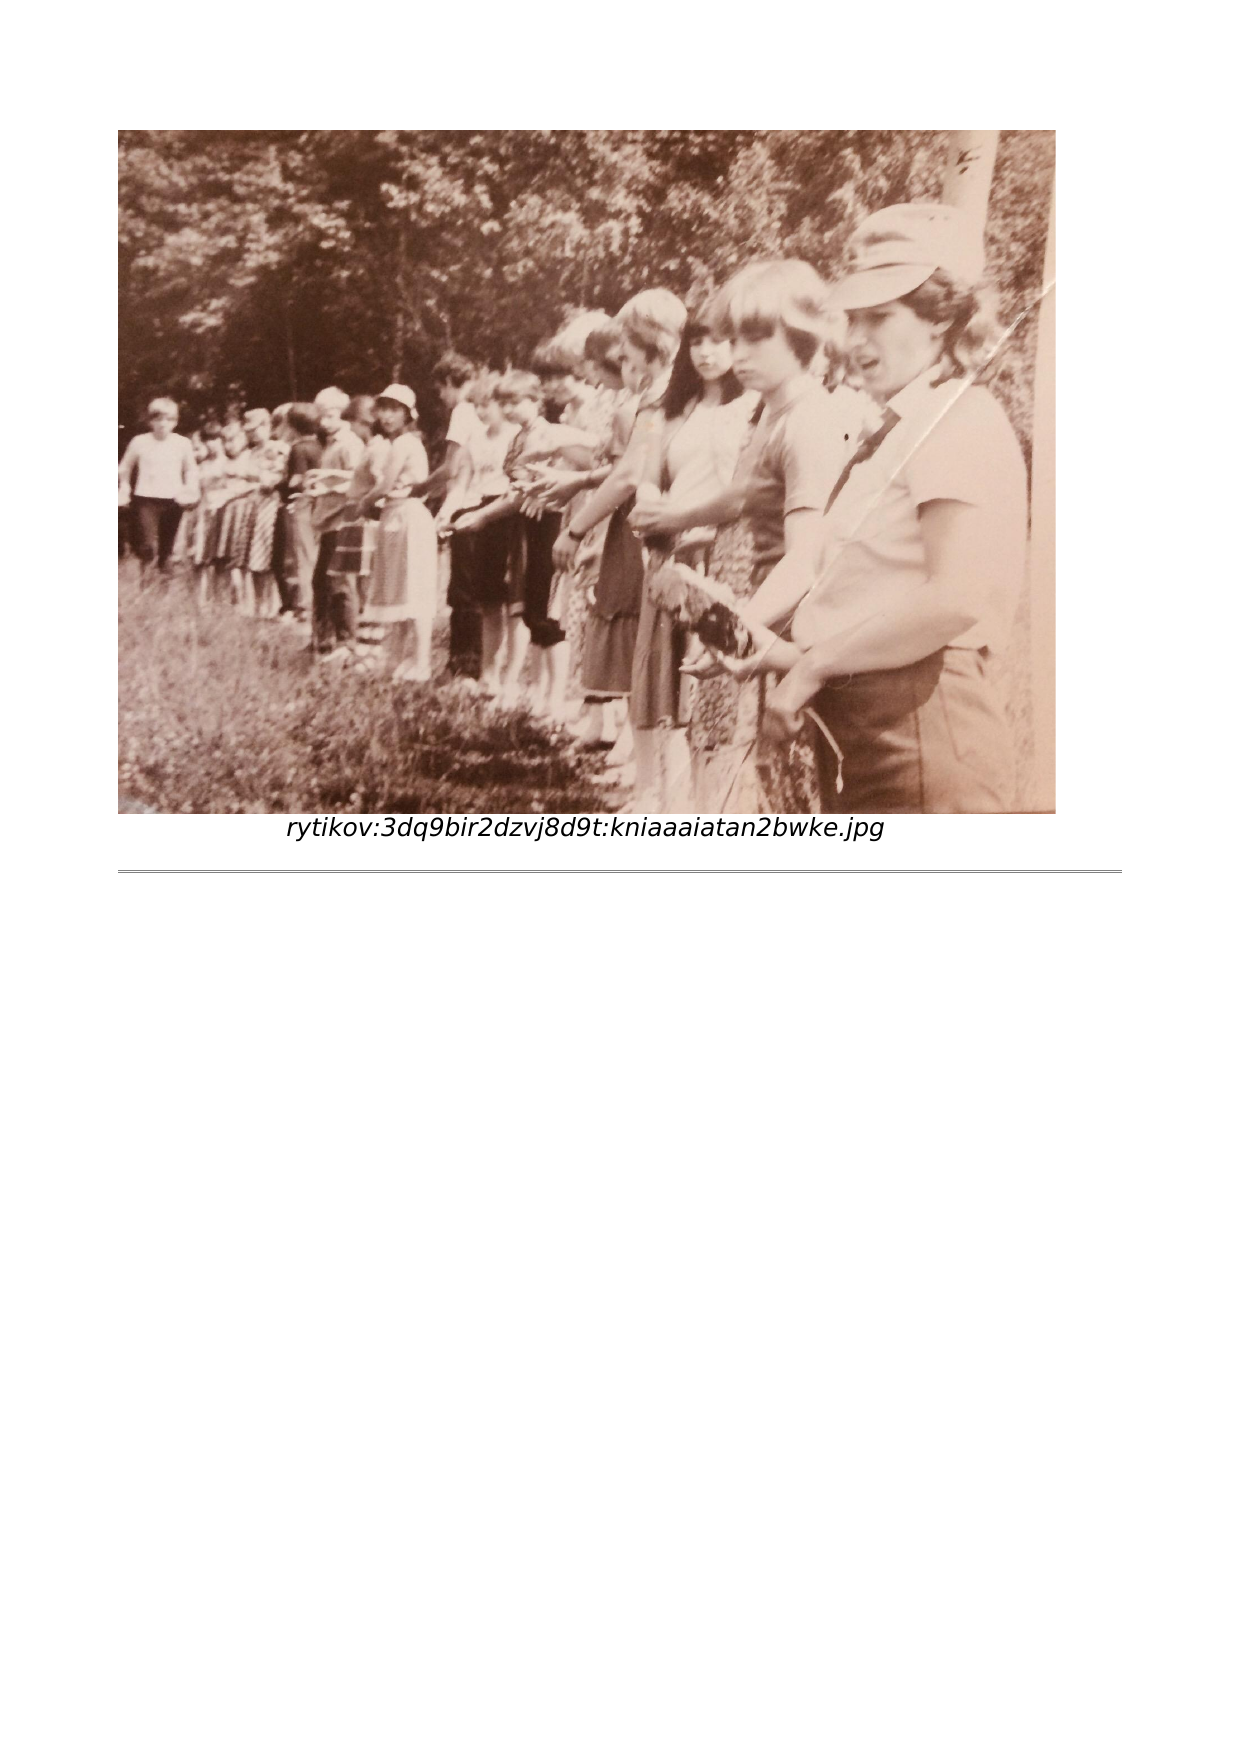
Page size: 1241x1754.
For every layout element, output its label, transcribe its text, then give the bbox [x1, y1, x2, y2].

text rytikov:3dq9bir2dzvj8d9t:kniaaaiatan2bwke.jpg [118, 814, 1056, 843]
picture [118, 130, 1056, 814]
